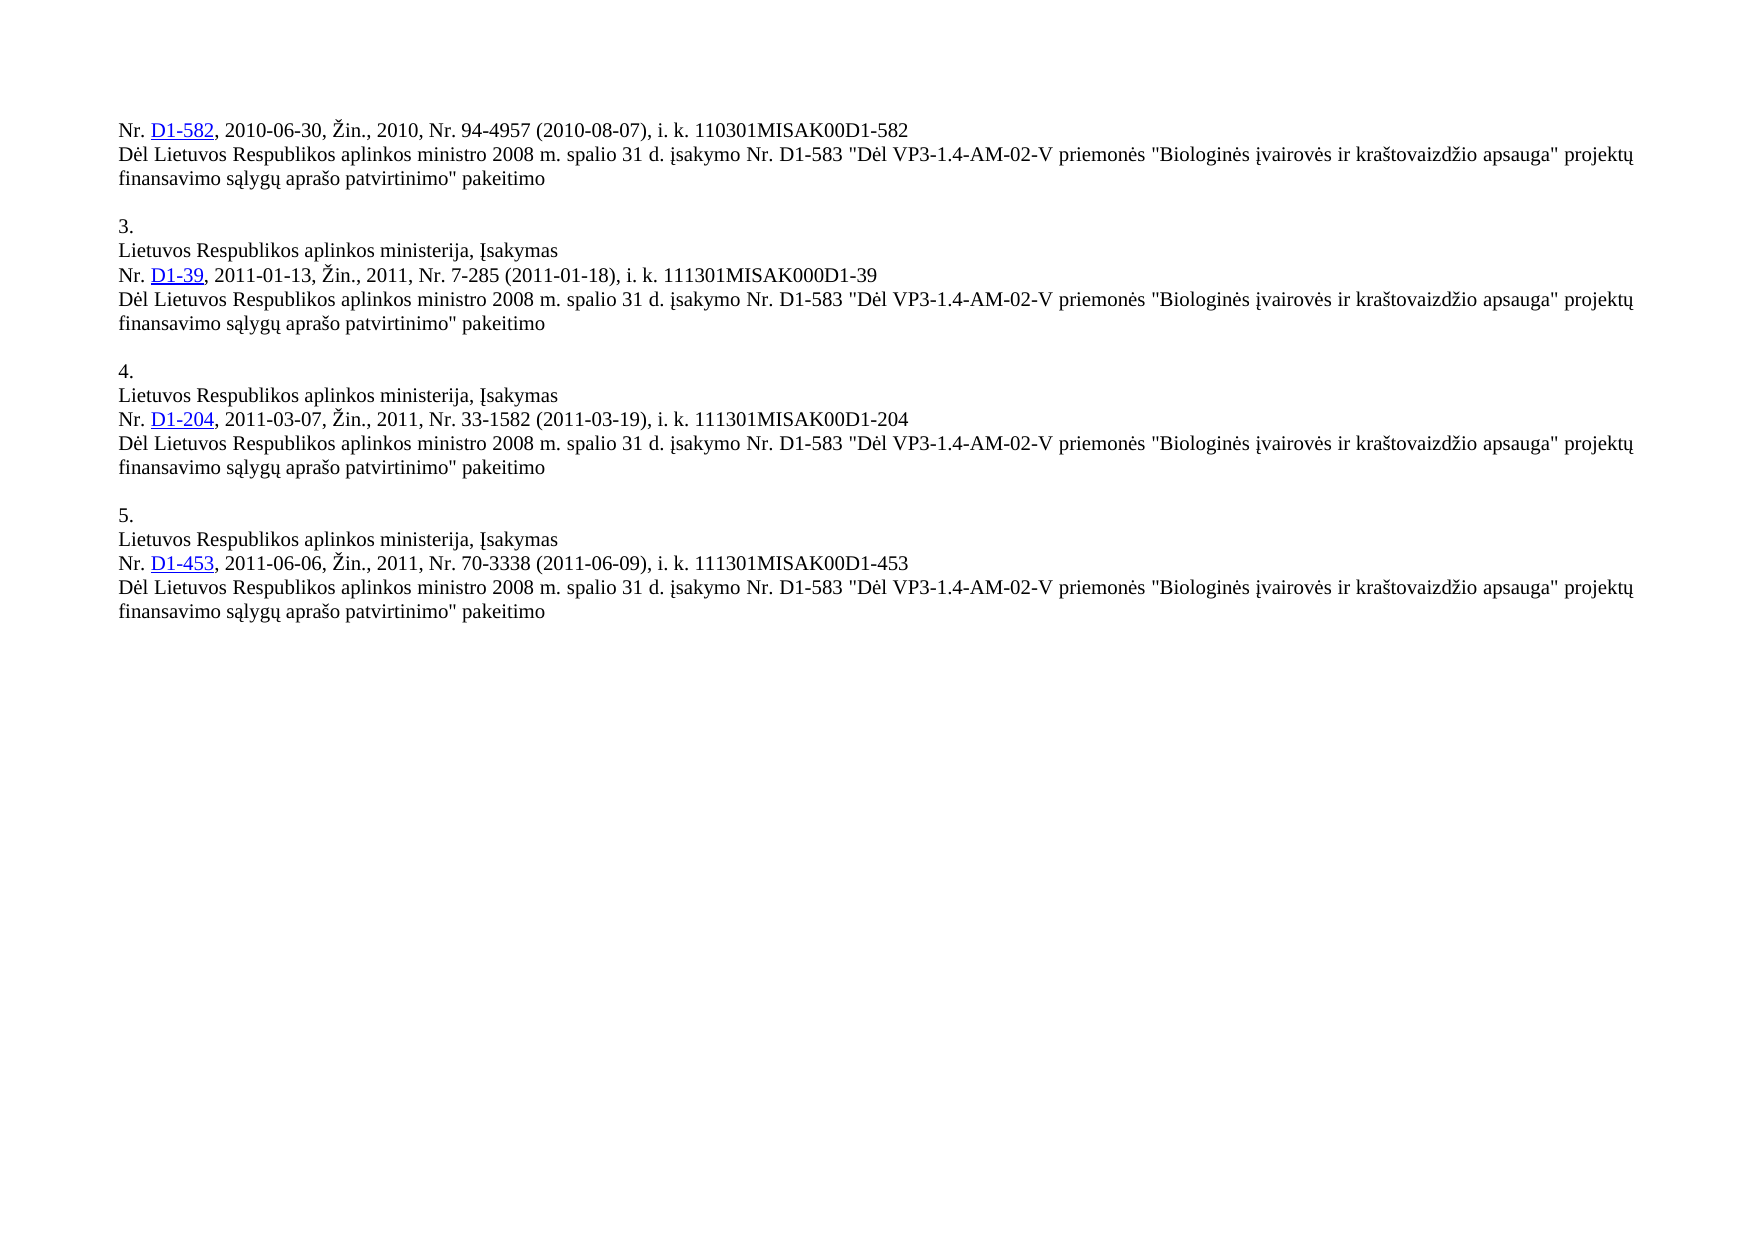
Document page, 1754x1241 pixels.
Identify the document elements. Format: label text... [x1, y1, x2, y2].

text Dėl Lietuvos Respublikos aplinkos ministro 2008 m. spalio 31 d. įsakymo Nr. D1-583 "Dėl VP3-1.4-AM-02-V priemonės "Biologinės įvairovės ir kraštovaizdžio apsauga" projektų finansavimo sąlygų aprašo patvirtinimo" pakeitimo [118, 287, 1635, 335]
text Dėl Lietuvos Respublikos aplinkos ministro 2008 m. spalio 31 d. įsakymo Nr. D1-583 "Dėl VP3-1.4-AM-02-V priemonės "Biologinės įvairovės ir kraštovaizdžio apsauga" projektų finansavimo sąlygų aprašo patvirtinimo" pakeitimo [118, 575, 1635, 623]
text Nr. D1-39, 2011-01-13, Žin., 2011, Nr. 7-285 (2011-01-18), i. k. 111301MISAK000D1-39 [118, 262, 1635, 287]
text Dėl Lietuvos Respublikos aplinkos ministro 2008 m. spalio 31 d. įsakymo Nr. D1-583 "Dėl VP3-1.4-AM-02-V priemonės "Biologinės įvairovės ir kraštovaizdžio apsauga" projektų finansavimo sąlygų aprašo patvirtinimo" pakeitimo [118, 142, 1635, 190]
text Lietuvos Respublikos aplinkos ministerija, Įsakymas [118, 238, 1635, 262]
text Nr. D1-204, 2011-03-07, Žin., 2011, Nr. 33-1582 (2011-03-19), i. k. 111301MISAK00D1-204 [118, 407, 1635, 431]
text 4. [118, 359, 1635, 383]
text 5. [118, 503, 1635, 527]
text Lietuvos Respublikos aplinkos ministerija, Įsakymas [118, 527, 1635, 551]
text Nr. D1-582, 2010-06-30, Žin., 2010, Nr. 94-4957 (2010-08-07), i. k. 110301MISAK00D1-582 [118, 118, 1635, 142]
text Dėl Lietuvos Respublikos aplinkos ministro 2008 m. spalio 31 d. įsakymo Nr. D1-583 "Dėl VP3-1.4-AM-02-V priemonės "Biologinės įvairovės ir kraštovaizdžio apsauga" projektų finansavimo sąlygų aprašo patvirtinimo" pakeitimo [118, 431, 1635, 479]
text 3. [118, 214, 1635, 238]
text Nr. D1-453, 2011-06-06, Žin., 2011, Nr. 70-3338 (2011-06-09), i. k. 111301MISAK00D1-453 [118, 551, 1635, 575]
text Lietuvos Respublikos aplinkos ministerija, Įsakymas [118, 383, 1635, 407]
